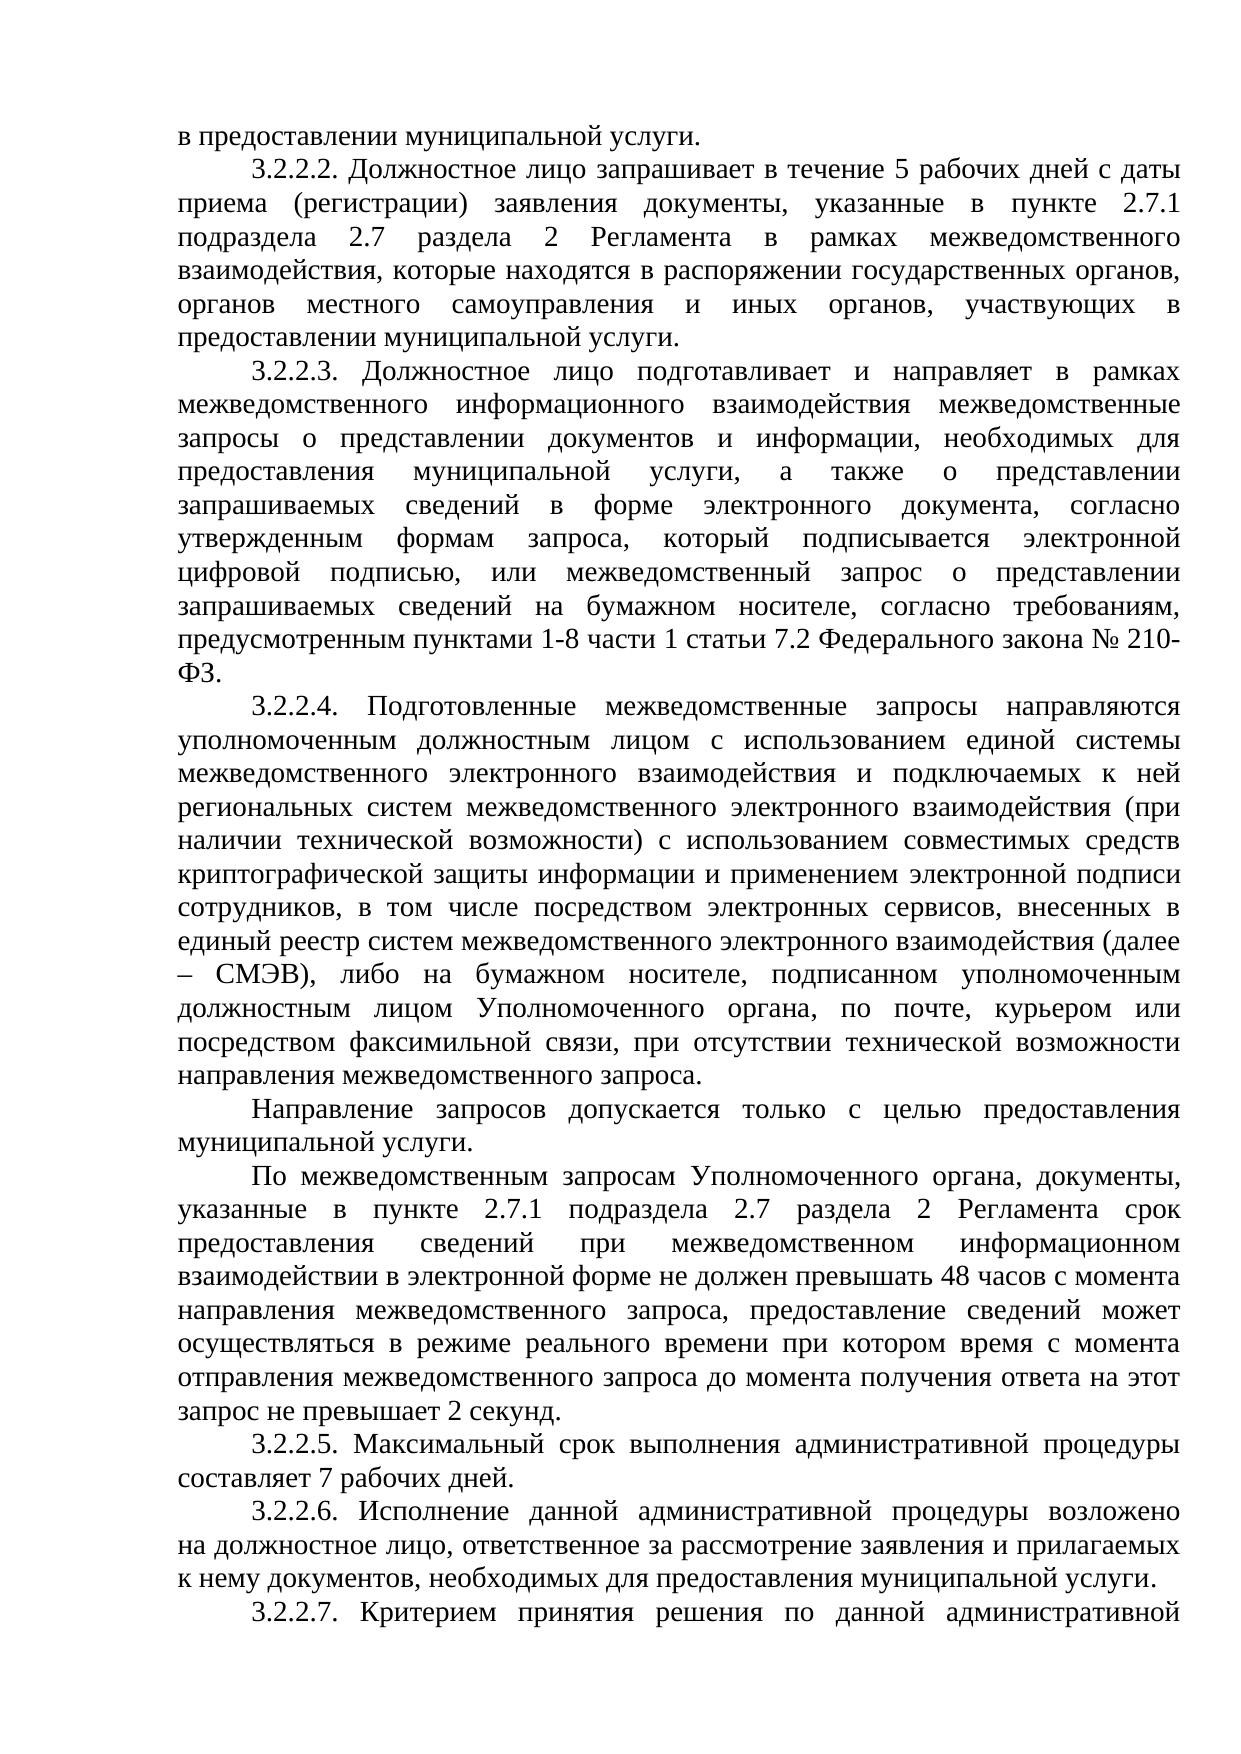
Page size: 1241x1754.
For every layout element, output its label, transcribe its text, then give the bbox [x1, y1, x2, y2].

text По межведомственным запросам Уполномоченного органа, документы, указанные в пункте 2.7.1 подраздела 2.7 раздела 2 Регламента срок предоставления сведений при межведомственном информационном взаимодействии в электронной форме не должен превышать 48 часов с момента направления межведомственного запроса, предоставление сведений может осуществляться в режиме реального времени при котором время с момента отправления межведомственного запроса до момента получения ответа на этот запрос не превышает 2 секунд. [177, 1158, 1181, 1426]
text 3.2.2.7. Критерием принятия решения по данной административной [177, 1594, 1181, 1627]
text 3.2.2.3. Должностное лицо подготавливает и направляет в рамках межведомственного информационного взаимодействия межведомственные запросы о представлении документов и информации, необходимых для предоставления муниципальной услуги, а также о представлении запрашиваемых сведений в форме электронного документа, согласно утвержденным формам запроса, который подписывается электронной цифровой подписью, или межведомственный запрос о представлении запрашиваемых сведений на бумажном носителе, согласно требованиям, предусмотренным пунктами 1-8 части 1 статьи 7.2 Федерального закона № 210-ФЗ. [177, 353, 1181, 688]
text в предоставлении муниципальной услуги. [177, 118, 1181, 152]
text 3.2.2.2. Должностное лицо запрашивает в течение 5 рабочих дней с даты приема (регистрации) заявления документы, указанные в пункте 2.7.1 подраздела 2.7 раздела 2 Регламента в рамках межведомственного взаимодействия, которые находятся в распоряжении государственных органов, органов местного самоуправления и иных органов, участвующих в предоставлении муниципальной услуги. [177, 152, 1181, 353]
text Направление запросов допускается только с целью предоставления муниципальной услуги. [177, 1091, 1181, 1158]
text 3.2.2.4. Подготовленные межведомственные запросы направляются уполномоченным должностным лицом с использованием единой системы межведомственного электронного взаимодействия и подключаемых к ней региональных систем межведомственного электронного взаимодействия (при наличии технической возможности) с использованием совместимых средств криптографической защиты информации и применением электронной подписи сотрудников, в том числе посредством электронных сервисов, внесенных в единый реестр систем межведомственного электронного взаимодействия (далее – СМЭВ), либо на бумажном носителе, подписанном уполномоченным должностным лицом Уполномоченного органа, по почте, курьером или посредством факсимильной связи, при отсутствии технической возможности направления межведомственного запроса. [177, 688, 1181, 1091]
text 3.2.2.6. Исполнение данной административной процедуры возложено на должностное лицо, ответственное за рассмотрение заявления и прилагаемых к нему документов, необходимых для предоставления муниципальной услуги. [177, 1493, 1181, 1594]
text 3.2.2.5. Максимальный срок выполнения административной процедуры составляет 7 рабочих дней. [177, 1426, 1181, 1493]
